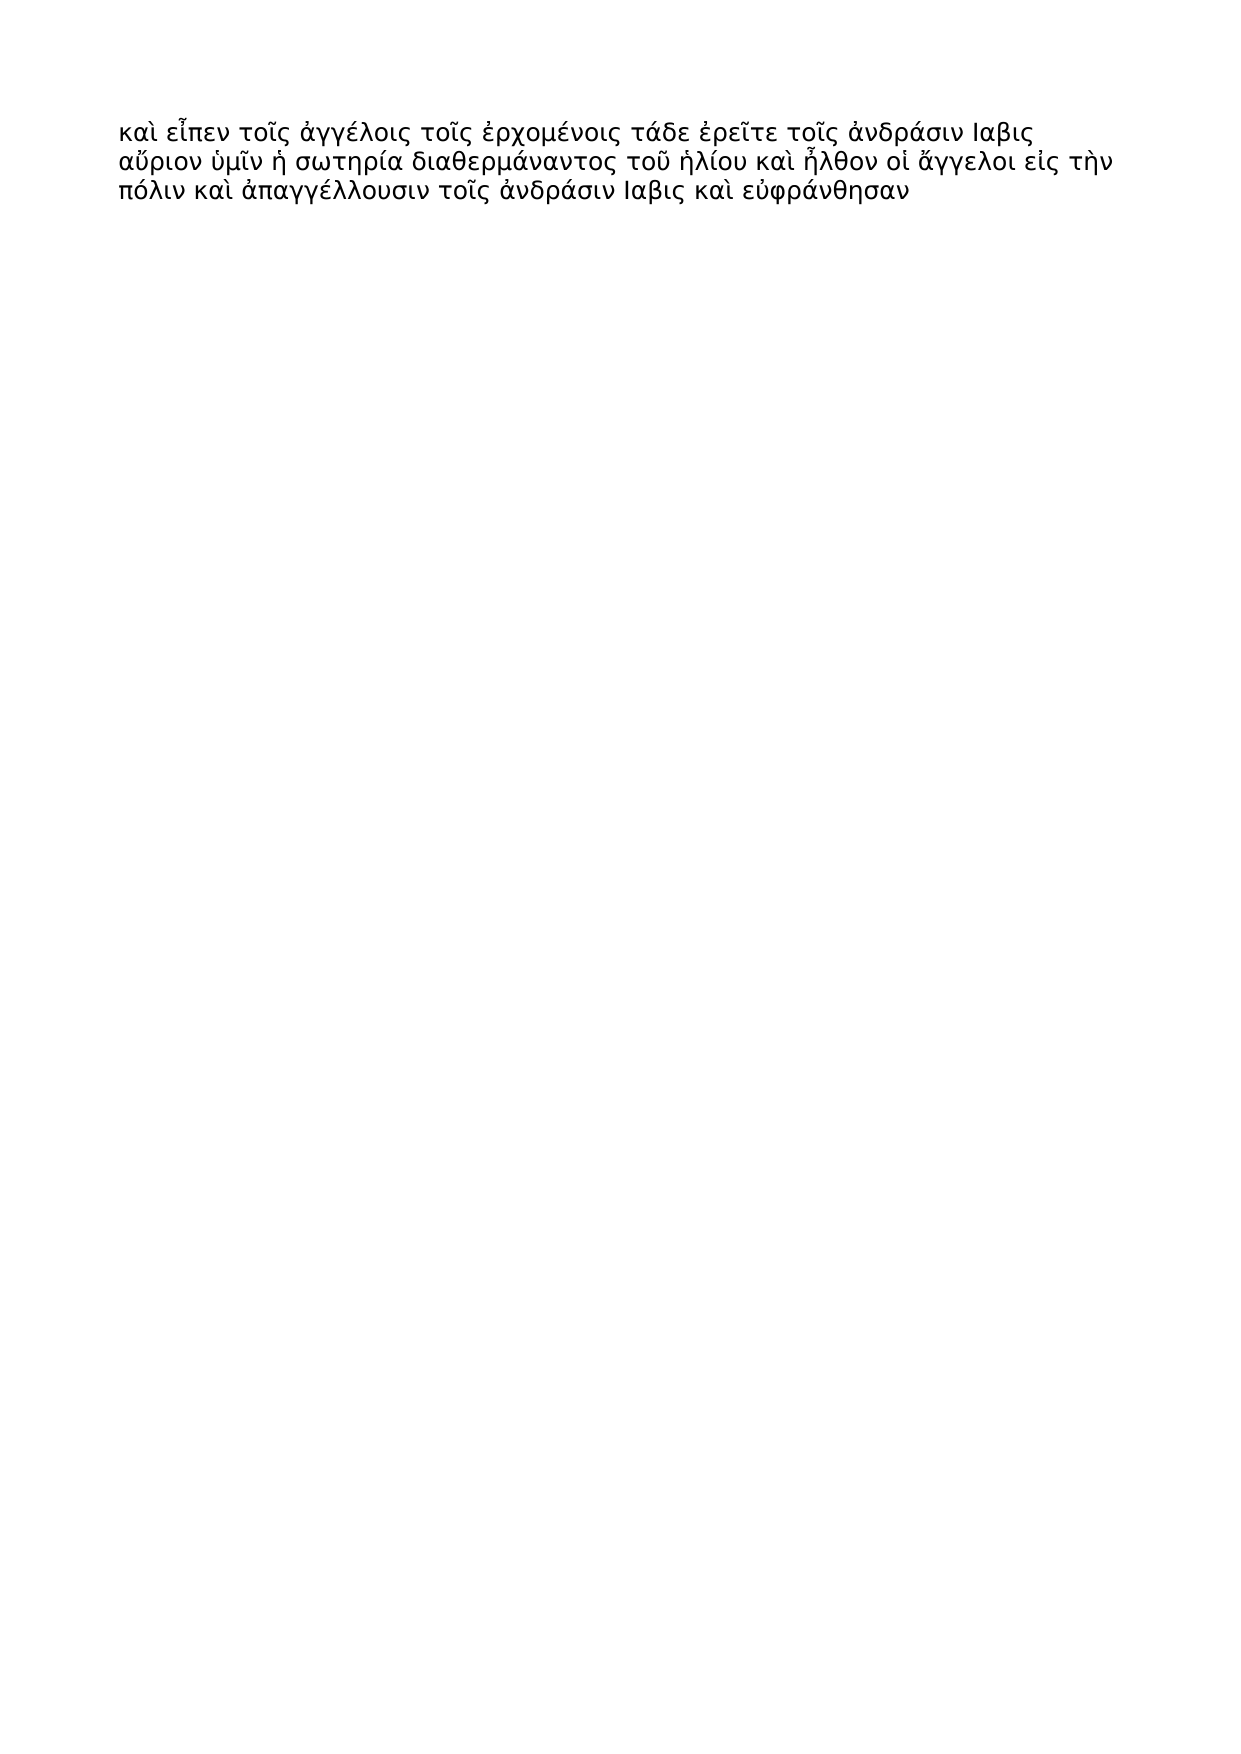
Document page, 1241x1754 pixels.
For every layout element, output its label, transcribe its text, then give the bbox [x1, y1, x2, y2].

text καὶ εἶπεν τοῖς ἀγγέλοις τοῖς ἐρχομένοις τάδε ἐρεῖτε τοῖς ἀνδράσιν Ιαβις αὔριον ὑμῖν ἡ σωτηρία διαθερμάναντος τοῦ ἡλίου καὶ ἦλθον οἱ ἄγγελοι εἰς τὴν πόλιν καὶ ἀπαγγέλλουσιν τοῖς ἀνδράσιν Ιαβις καὶ εὐφράνθησαν [118, 118, 1122, 206]
